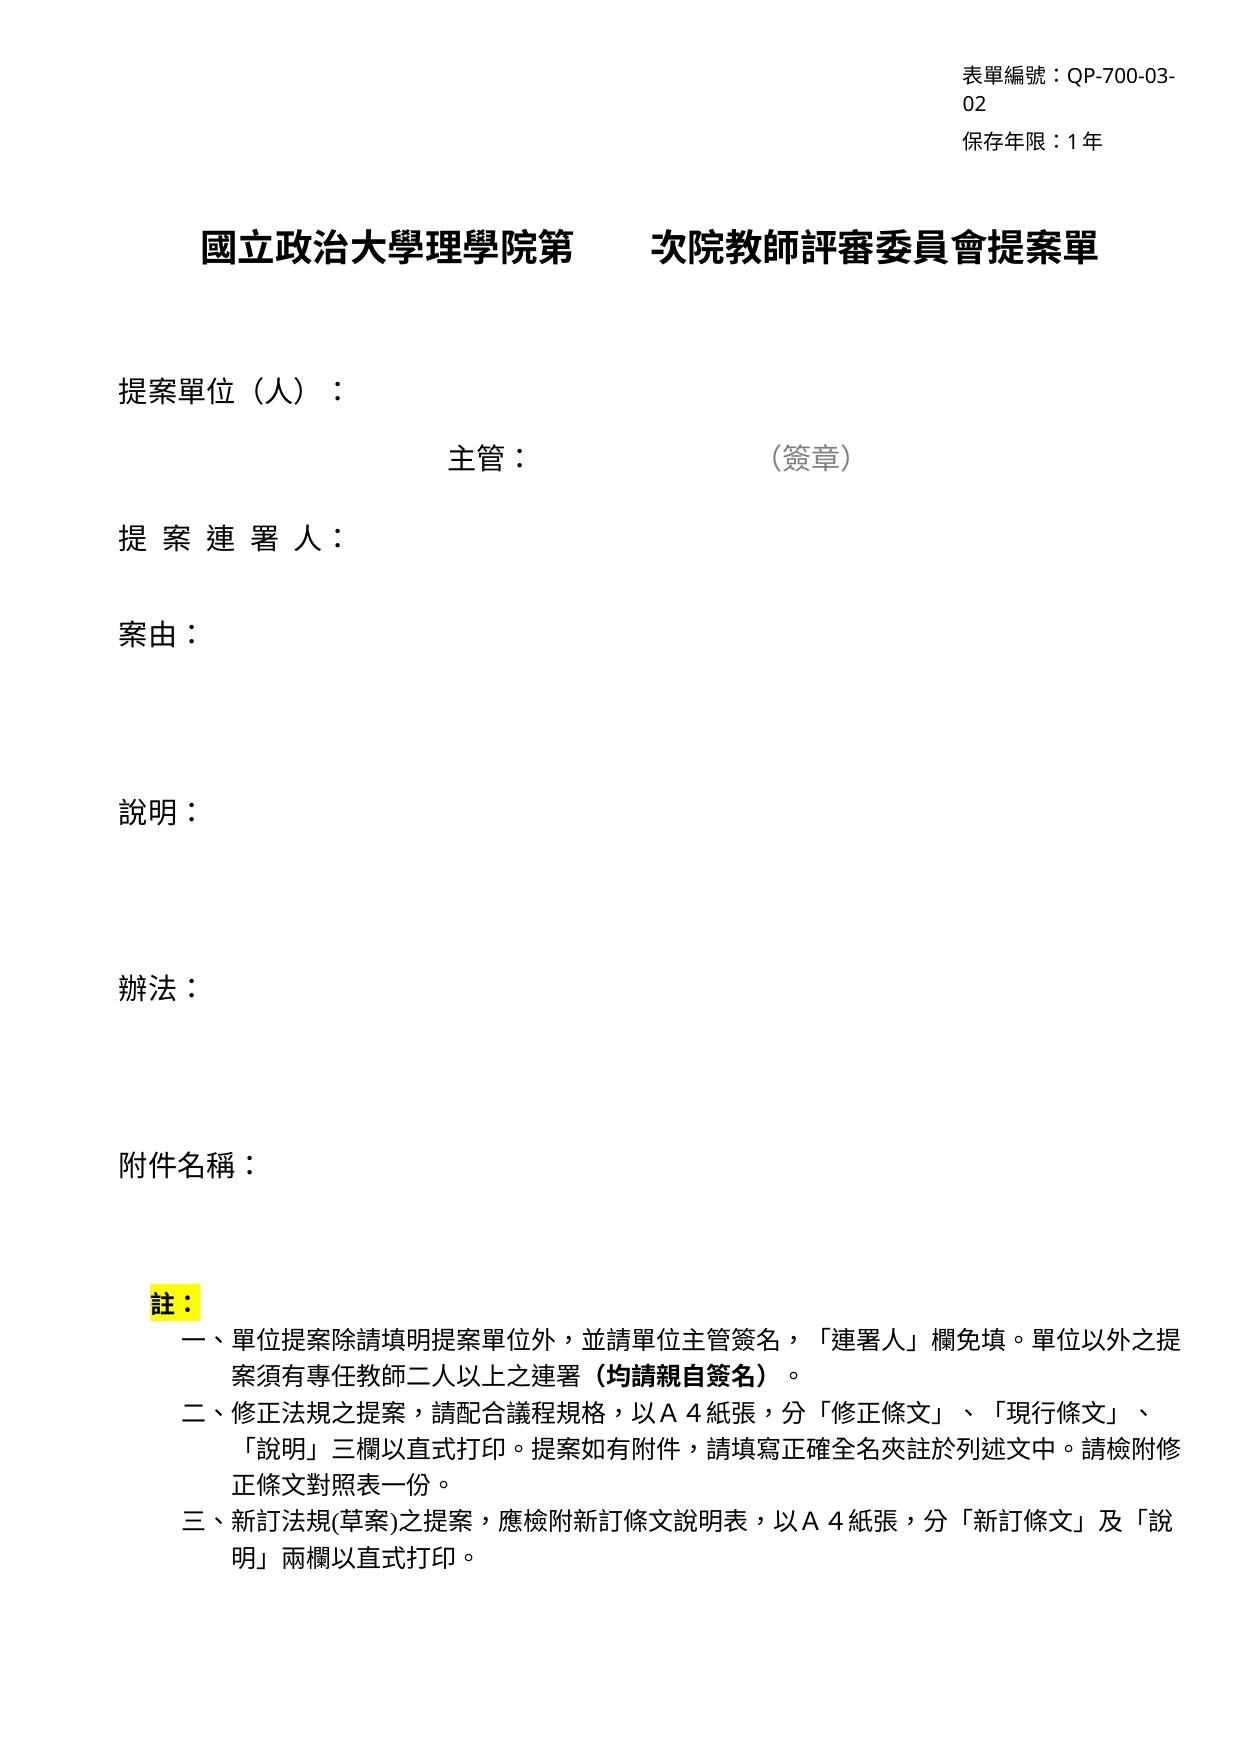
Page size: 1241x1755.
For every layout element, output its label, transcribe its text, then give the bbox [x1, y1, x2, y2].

text 表單編號：QP-700-03-02 [962, 59, 1181, 118]
text 國立政治大學理學院第 次院教師評審委員會提案單 [119, 218, 1181, 272]
text 二、修正法規之提案，請配合議程規格，以Ａ４紙張，分「修正條文」、「現行條文」、「說明」三欄以直式打印。提案如有附件，請填寫正確全名夾註於列述文中。請檢附修正條文對照表一份。 [181, 1393, 1181, 1502]
text 主管： （簽章） [119, 435, 1181, 478]
text 附件名稱： [119, 1142, 1181, 1184]
text 一、單位提案除請填明提案單位外，並請單位主管簽名，「連署人」欄免填。單位以外之提案須有專任教師二人以上之連署（均請親自簽名）。 [181, 1321, 1181, 1393]
text 保存年限：1年 [962, 118, 1181, 155]
text 提案單位（人）： [119, 368, 1181, 410]
text 辦法： [119, 966, 1181, 1008]
text 說明： [119, 789, 1181, 831]
text 三、新訂法規(草案)之提案，應檢附新訂條文說明表，以Ａ４紙張，分「新訂條文」及「說明」兩欄以直式打印。 [181, 1502, 1181, 1574]
text 案由： [119, 607, 1181, 655]
text 註： [119, 1284, 1181, 1321]
text 提 案 連 署 人： [119, 511, 1181, 559]
